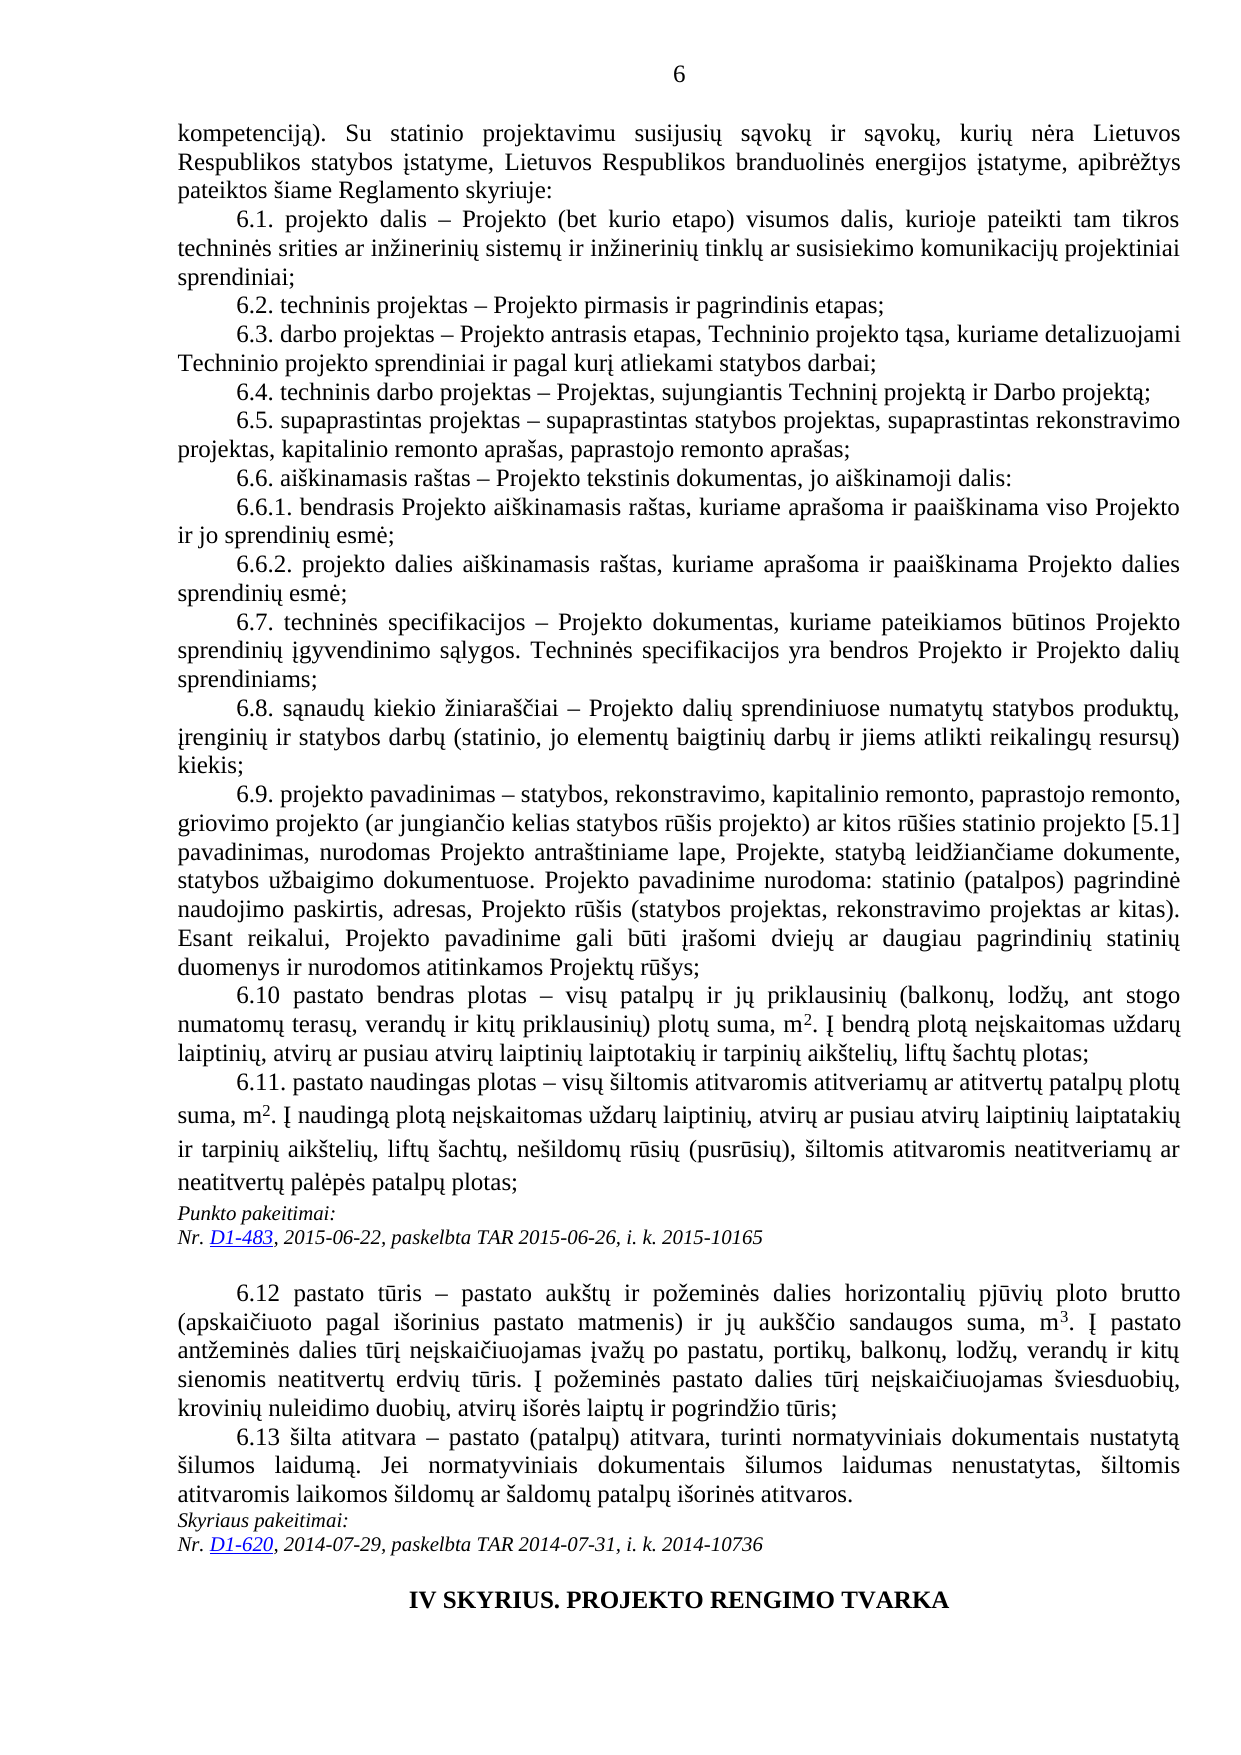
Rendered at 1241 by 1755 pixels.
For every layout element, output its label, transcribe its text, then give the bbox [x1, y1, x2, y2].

text 6.1. projekto dalis – Projekto (bet kurio etapo) visumos dalis, kurioje pateikti tam tikros techninės srities ar inžinerinių sistemų ir inžinerinių tinklų ar susisiekimo komunikacijų projektiniai sprendiniai; [177, 204, 1181, 291]
text kompetenciją). Su statinio projektavimu susijusių sąvokų ir sąvokų, kurių nėra Lietuvos Respublikos statybos įstatyme, Lietuvos Respublikos branduolinės energijos įstatyme, apibrėžtys pateiktos šiame Reglamento skyriuje: [177, 118, 1181, 204]
text 6.8. sąnaudų kiekio žiniaraščiai – Projekto dalių sprendiniuose numatytų statybos produktų, įrenginių ir statybos darbų (statinio, jo elementų baigtinių darbų ir jiems atlikti reikalingų resursų) kiekis; [177, 693, 1181, 779]
text 6.12 pastato tūris – pastato aukštų ir požeminės dalies horizontalių pjūvių ploto brutto (apskaičiuoto pagal išorinius pastato matmenis) ir jų aukščio sandaugos suma, m3. Į pastato antžeminės dalies tūrį neįskaičiuojamas įvažų po pastatu, portikų, balkonų, lodžų, verandų ir kitų sienomis neatitvertų erdvių tūris. Į požeminės pastato dalies tūrį neįskaičiuojamas šviesduobių, krovinių nuleidimo duobių, atvirų išorės laiptų ir pogrindžio tūris; [177, 1278, 1181, 1422]
text 6.3. darbo projektas – Projekto antrasis etapas, Techninio projekto tąsa, kuriame detalizuojami Techninio projekto sprendiniai ir pagal kurį atliekami statybos darbai; [177, 319, 1181, 377]
text IV skyrius. PROJEKTo rengimo tvarka [177, 1585, 1181, 1613]
text 6.7. techninės specifikacijos – Projekto dokumentas, kuriame pateikiamos būtinos Projekto sprendinių įgyvendinimo sąlygos. Techninės specifikacijos yra bendros Projekto ir Projekto dalių sprendiniams; [177, 607, 1181, 693]
text 6.2. techninis projektas – Projekto pirmasis ir pagrindinis etapas; [177, 291, 1181, 319]
text Punkto pakeitimai: [177, 1201, 1181, 1225]
text Skyriaus pakeitimai: [177, 1508, 1181, 1532]
text 6.9. projekto pavadinimas – statybos, rekonstravimo, kapitalinio remonto, paprastojo remonto, griovimo projekto (ar jungiančio kelias statybos rūšis projekto) ar kitos rūšies statinio projekto [5.1] pavadinimas, nurodomas Projekto antraštiniame lape, Projekte, statybą leidžiančiame dokumente, statybos užbaigimo dokumentuose. Projekto pavadinime nurodoma: statinio (patalpos) pagrindinė naudojimo paskirtis, adresas, Projekto rūšis (statybos projektas, rekonstravimo projektas ar kitas). Esant reikalui, Projekto pavadinime gali būti įrašomi dviejų ar daugiau pagrindinių statinių duomenys ir nurodomos atitinkamos Projektų rūšys; [177, 779, 1181, 981]
text 6.6.1. bendrasis Projekto aiškinamasis raštas, kuriame aprašoma ir paaiškinama viso Projekto ir jo sprendinių esmė; [177, 492, 1181, 549]
text 6.11. pastato naudingas plotas – visų šiltomis atitvaromis atitveriamų ar atitvertų patalpų plotų suma, m2. Į naudingą plotą neįskaitomas uždarų laiptinių, atvirų ar pusiau atvirų laiptinių laiptatakių ir tarpinių aikštelių, liftų šachtų, nešildomų rūsių (pusrūsių), šiltomis atitvaromis neatitveriamų ar neatitvertų palėpės patalpų plotas; [177, 1067, 1181, 1196]
text Nr. D1-620, 2014-07-29, paskelbta TAR 2014-07-31, i. k. 2014-10736 [177, 1532, 1181, 1556]
text 6.6.2. projekto dalies aiškinamasis raštas, kuriame aprašoma ir paaiškinama Projekto dalies sprendinių esmė; [177, 549, 1181, 607]
text 6.13 šilta atitvara – pastato (patalpų) atitvara, turinti normatyviniais dokumentais nustatytą šilumos laidumą. Jei normatyviniais dokumentais šilumos laidumas nenustatytas, šiltomis atitvaromis laikomos šildomų ar šaldomų patalpų išorinės atitvaros. [177, 1422, 1181, 1508]
text 6.10 pastato bendras plotas – visų patalpų ir jų priklausinių (balkonų, lodžų, ant stogo numatomų terasų, verandų ir kitų priklausinių) plotų suma, m2. Į bendrą plotą neįskaitomas uždarų laiptinių, atvirų ar pusiau atvirų laiptinių laiptotakių ir tarpinių aikštelių, liftų šachtų plotas; [177, 981, 1181, 1067]
text Nr. D1-483, 2015-06-22, paskelbta TAR 2015-06-26, i. k. 2015-10165 [177, 1225, 1181, 1249]
text 6.4. techninis darbo projektas – Projektas, sujungiantis Techninį projektą ir Darbo projektą; [177, 377, 1181, 406]
text 6.5. supaprastintas projektas – supaprastintas statybos projektas, supaprastintas rekonstravimo projektas, kapitalinio remonto aprašas, paprastojo remonto aprašas; [177, 406, 1181, 463]
text 6.6. aiškinamasis raštas – Projekto tekstinis dokumentas, jo aiškinamoji dalis: [177, 463, 1181, 492]
